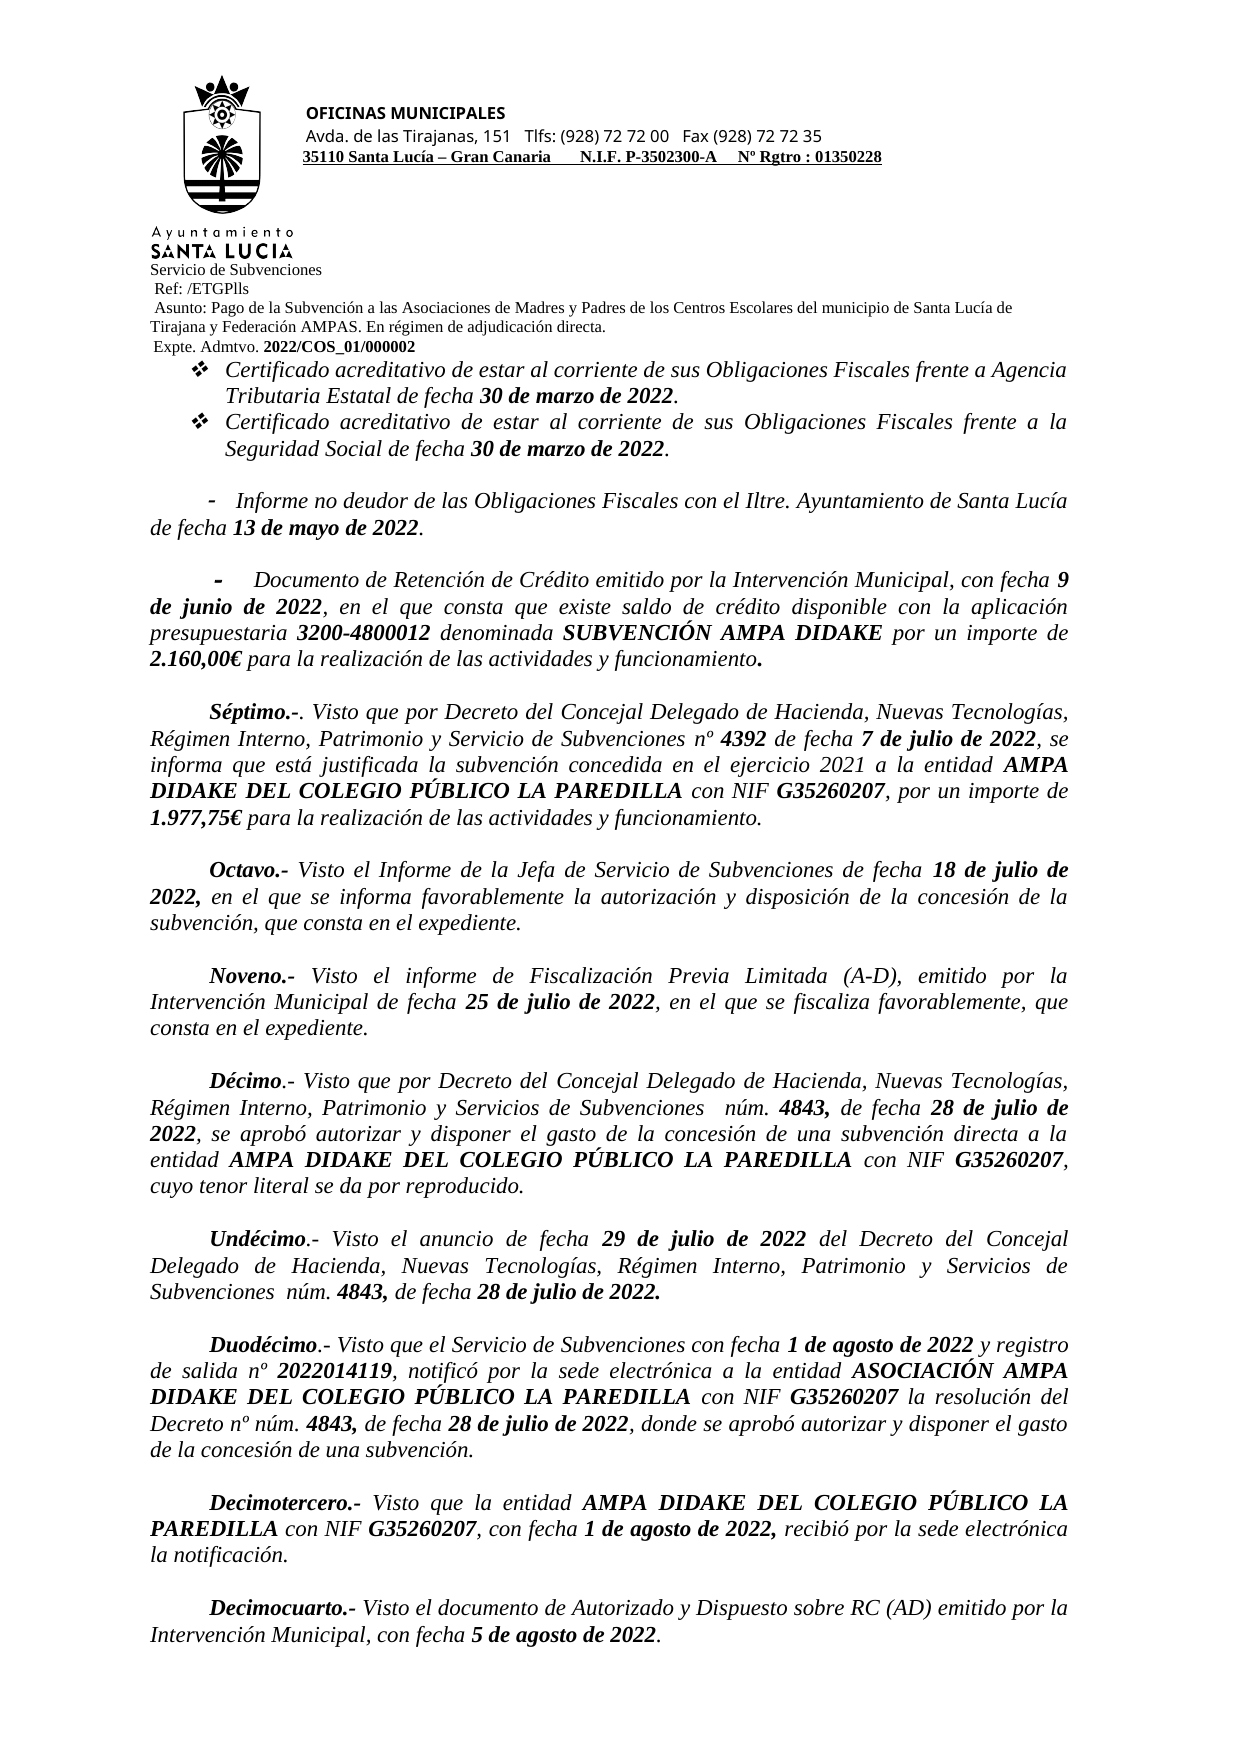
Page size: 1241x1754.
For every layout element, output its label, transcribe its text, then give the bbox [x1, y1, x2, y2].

list Certificado acreditativo de estar al corriente de sus Obligaciones Fiscales frente a la Seguridad Social de fecha 30 de marzo de 2022. [187, 408, 1069, 461]
text Duodécimo.- Visto que el Servicio de Subvenciones con fecha 1 de agosto de 2022 y registro de salida nº 2022014119, notificó por la sede electrónica a la entidad ASOCIACIÓN AMPA DIDAKE DEL COLEGIO PÚBLICO LA PAREDILLA con NIF G35260207 la resolución del Decreto nº núm. 4843, de fecha 28 de julio de 2022, donde se aprobó autorizar y disponer el gasto de la concesión de una subvención. [150, 1331, 1069, 1462]
text Décimo.- Visto que por Decreto del Concejal Delegado de Hacienda, Nuevas Tecnologías, Régimen Interno, Patrimonio y Servicios de Subvenciones núm. 4843, de fecha 28 de julio de 2022, se aprobó autorizar y disponer el gasto de la concesión de una subvención directa a la entidad AMPA DIDAKE DEL COLEGIO PÚBLICO LA PAREDILLA con NIF G35260207, cuyo tenor literal se da por reproducido. [150, 1067, 1069, 1199]
list Informe no deudor de las Obligaciones Fiscales con el Iltre. Ayuntamiento de Santa Lucía de fecha 13 de mayo de 2022. [150, 487, 1069, 540]
text Undécimo.- Visto el anuncio de fecha 29 de julio de 2022 del Decreto del Concejal Delegado de Hacienda, Nuevas Tecnologías, Régimen Interno, Patrimonio y Servicios de Subvenciones núm. 4843, de fecha 28 de julio de 2022. [150, 1225, 1069, 1304]
text Decimotercero.- Visto que la entidad AMPA DIDAKE DEL COLEGIO PÚBLICO LA PAREDILLA con NIF G35260207, con fecha 1 de agosto de 2022, recibió por la sede electrónica la notificación. [150, 1489, 1069, 1568]
text Séptimo.-. Visto que por Decreto del Concejal Delegado de Hacienda, Nuevas Tecnologías, Régimen Interno, Patrimonio y Servicio de Subvenciones nº 4392 de fecha 7 de julio de 2022, se informa que está justificada la subvención concedida en el ejercicio 2021 a la entidad AMPA DIDAKE DEL COLEGIO PÚBLICO LA PAREDILLA con NIF G35260207, por un importe de 1.977,75€ para la realización de las actividades y funcionamiento. [150, 698, 1069, 830]
list Documento de Retención de Crédito emitido por la Intervención Municipal, con fecha 9 de junio de 2022, en el que consta que existe saldo de crédito disponible con la aplicación presupuestaria 3200-4800012 denominada SUBVENCIÓN AMPA DIDAKE por un importe de 2.160,00€ para la realización de las actividades y funcionamiento. [150, 566, 1069, 672]
text Octavo.- Visto el Informe de la Jefa de Servicio de Subvenciones de fecha 18 de julio de 2022, en el que se informa favorablemente la autorización y disposición de la concesión de la subvención, que consta en el expediente. [150, 856, 1069, 935]
text Decimocuarto.- Visto el documento de Autorizado y Dispuesto sobre RC (AD) emitido por la Intervención Municipal, con fecha 5 de agosto de 2022. [150, 1594, 1069, 1647]
list Certificado acreditativo de estar al corriente de sus Obligaciones Fiscales frente a Agencia Tributaria Estatal de fecha 30 de marzo de 2022. [187, 356, 1069, 408]
text Noveno.- Visto el informe de Fiscalización Previa Limitada (A-D), emitido por la Intervención Municipal de fecha 25 de julio de 2022, en el que se fiscaliza favorablemente, que consta en el expediente. [150, 962, 1069, 1041]
